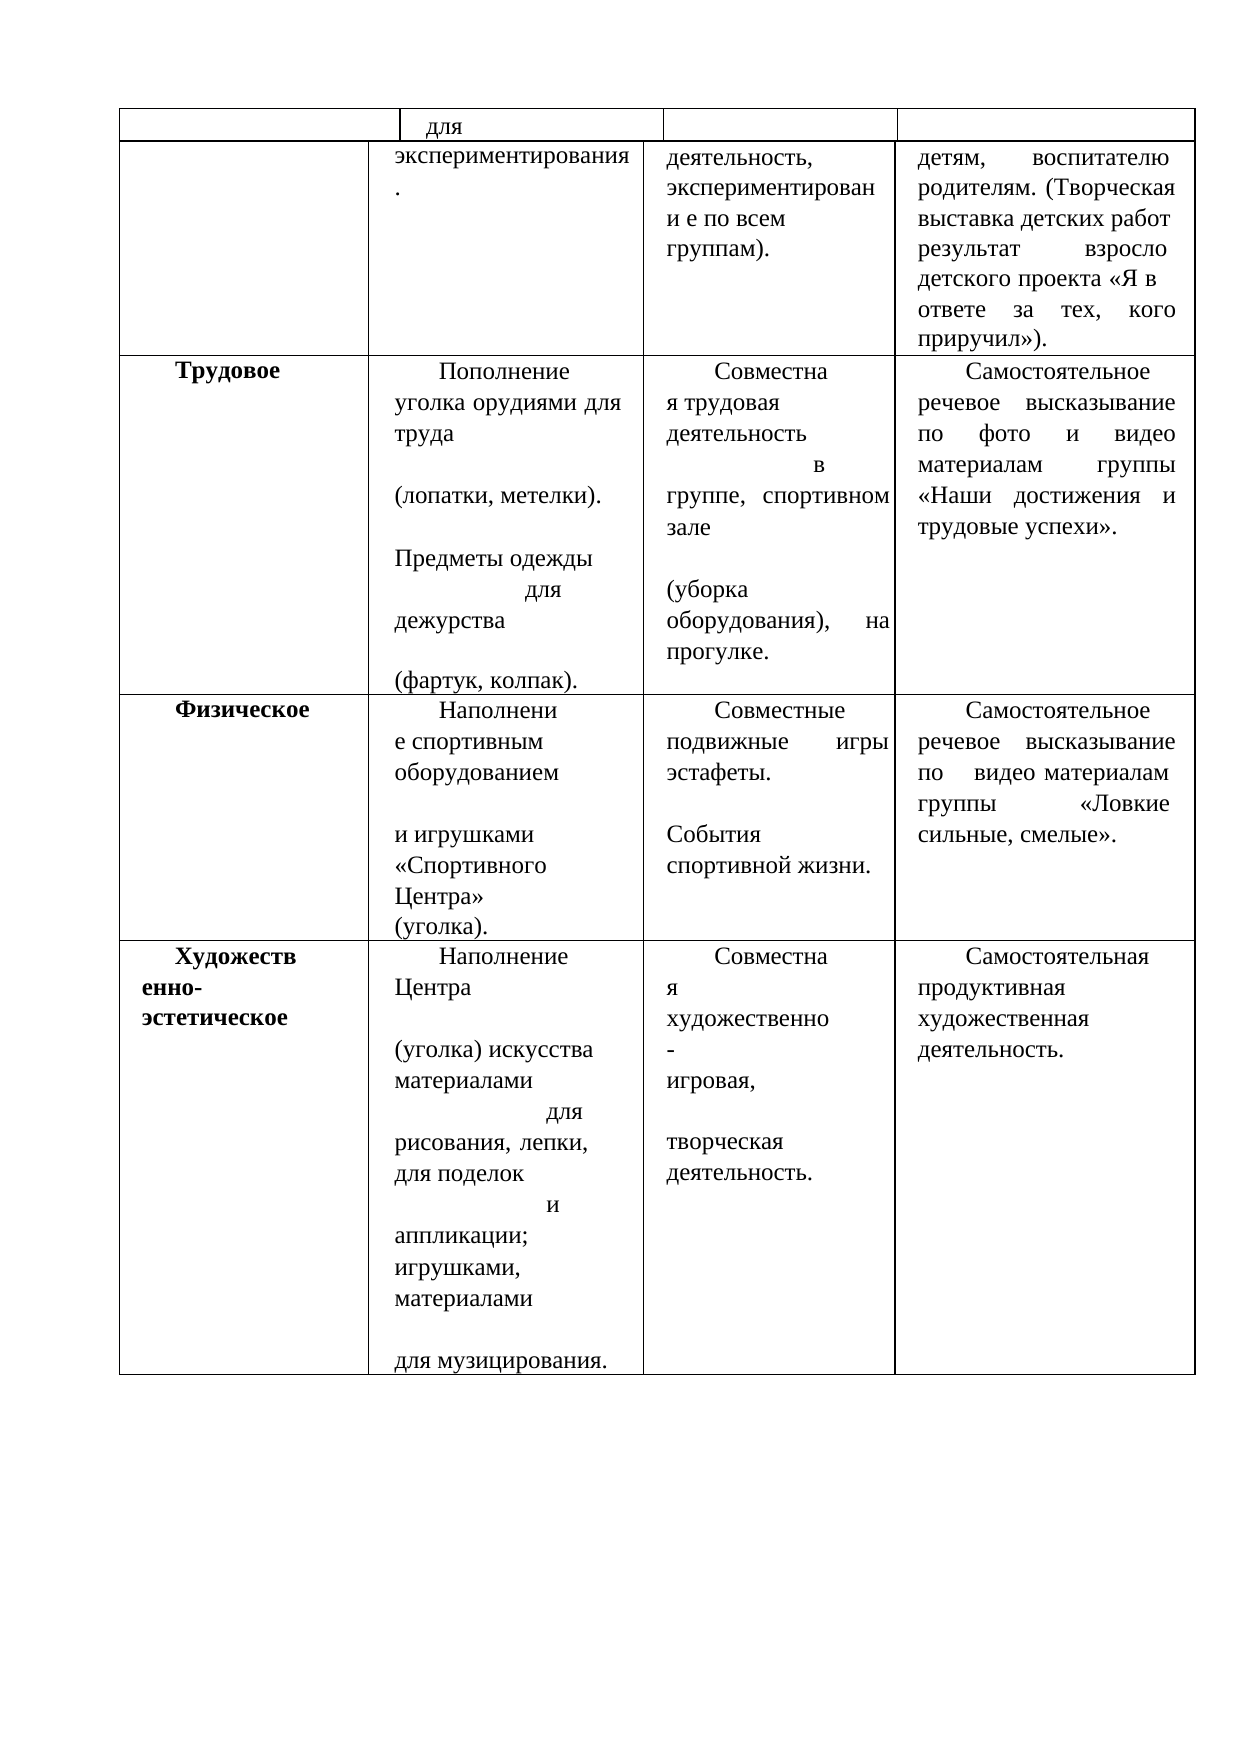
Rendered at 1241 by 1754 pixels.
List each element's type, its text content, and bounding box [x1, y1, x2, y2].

table_cell Самостоятельная продуктивная художественная деятельность. [896, 941, 1194, 1373]
table_header [120, 142, 368, 355]
table_cell Наполнение Центра (уголка) искусства материалами для рисования, лепки, для поделок и аппликации; игрушками, материалами для музицирования. [369, 941, 643, 1373]
table_cell Трудовое [120, 356, 368, 694]
table_cell [898, 109, 1194, 140]
table_header деятельность, экспериментировани е по всем группам). [644, 142, 894, 355]
table_cell [664, 109, 897, 140]
table_cell Пополнение уголка орудиями для труда (лопатки, метелки). Предметы одежды для дежурства (фартук, колпак). [369, 356, 643, 694]
table_header детям, воспитателю родителям. (Творческая выставка детских работ результат взросло детского проекта «Я в ответе за тех, кого приручил»). [896, 142, 1194, 355]
table_cell Самостоятельное речевое высказывание по видео материалам группы «Ловкие сильные, смелые». [896, 695, 1194, 940]
table_cell для [401, 109, 663, 140]
table_cell Совместная художественно- игровая, творческая деятельность. [644, 941, 894, 1373]
table_cell Физическое [120, 695, 368, 940]
table_cell Самостоятельное речевое высказывание по фото и видео материалам группы «Наши достижения и трудовые успехи». [896, 356, 1194, 694]
table_cell Совместная трудовая деятельность в группе, спортивном зале (уборка оборудования), на прогулке. [644, 356, 894, 694]
table_cell [120, 109, 399, 140]
table_header экспериментирования . [369, 142, 643, 355]
table_cell Художественно- эстетическое [120, 941, 368, 1373]
table_cell Совместные подвижные игры эстафеты. События спортивной жизни. [644, 695, 894, 940]
table_cell Наполнение спортивным оборудованием и игрушками «Спортивного Центра» (уголка). [369, 695, 643, 940]
